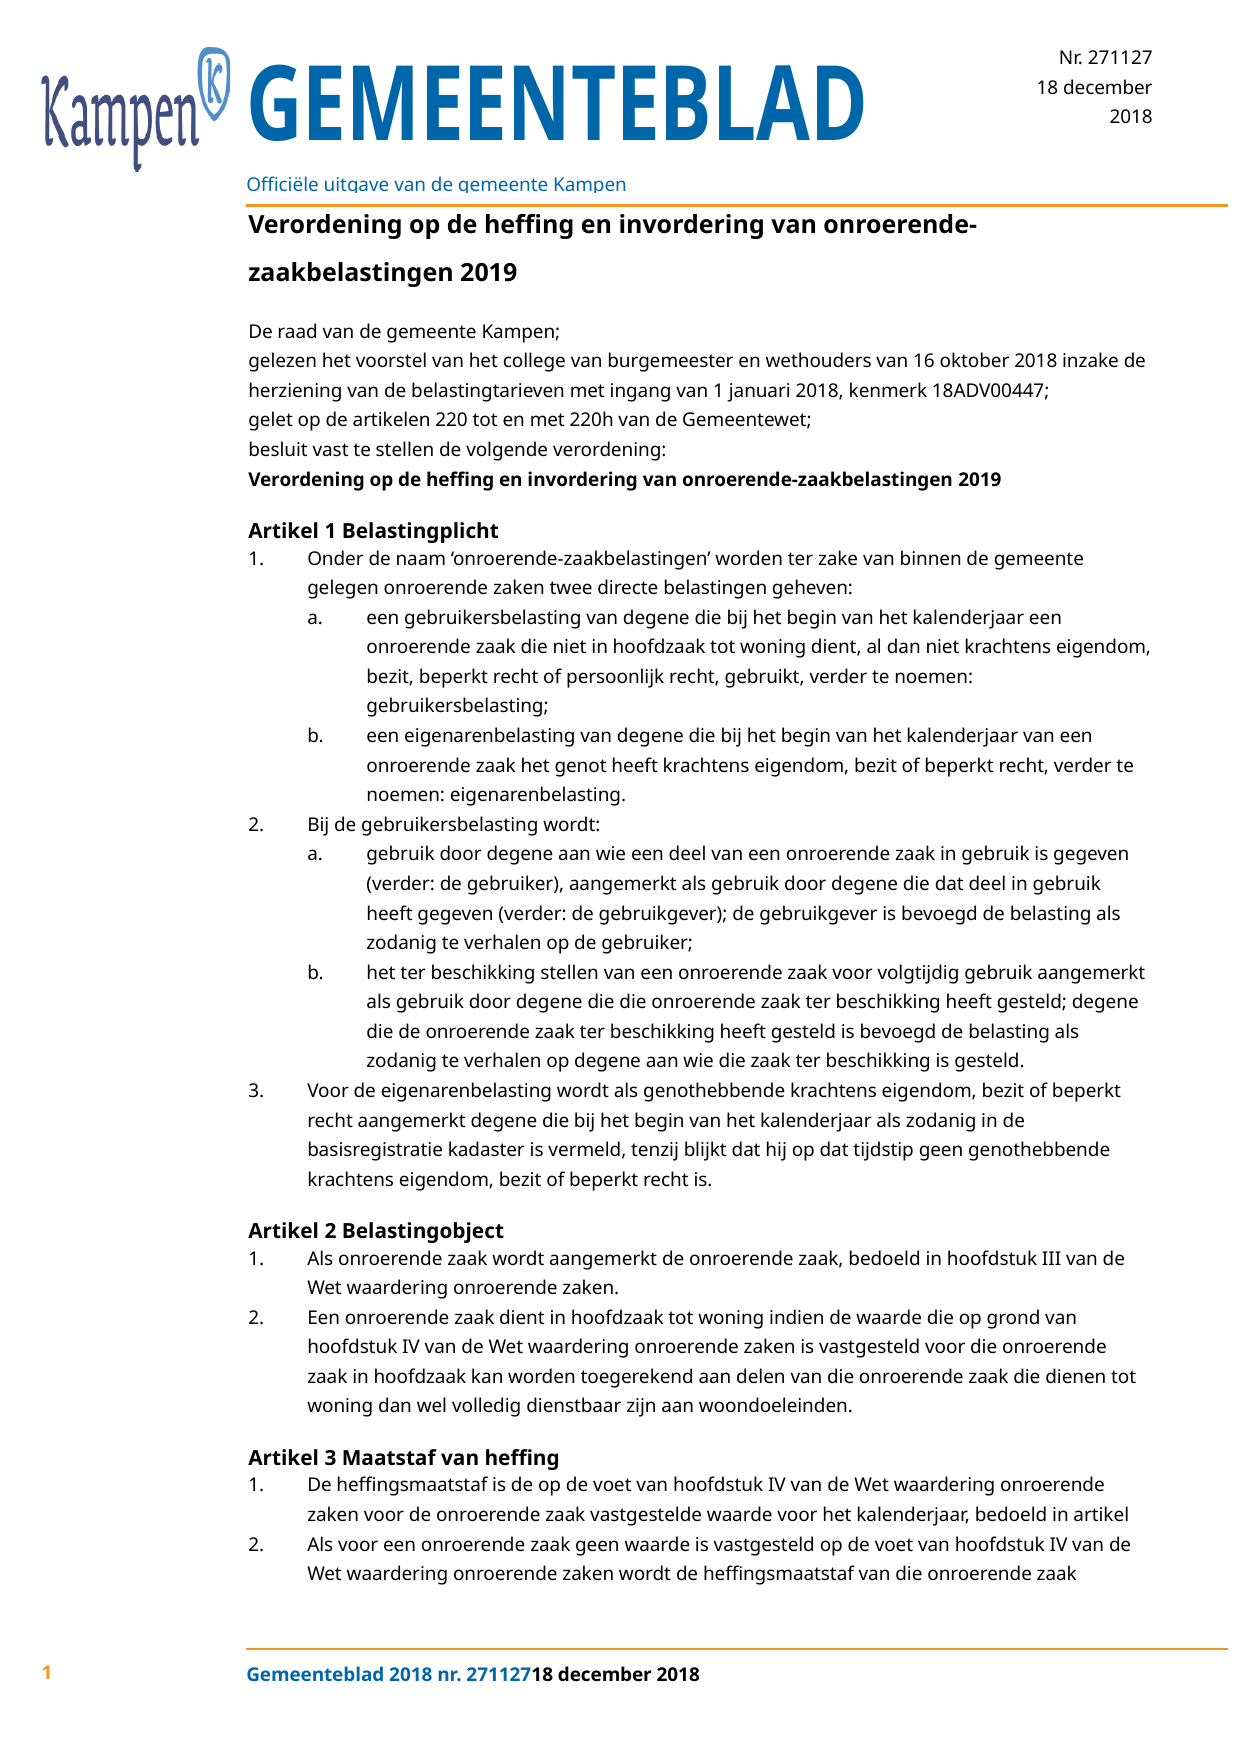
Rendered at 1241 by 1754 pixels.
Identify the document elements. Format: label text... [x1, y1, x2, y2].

list gebruik door degene aan wie een deel van een onroerende zaak in gebruik is gegeven (verder: de gebruiker), aangemerkt als gebruik door degene die dat deel in gebruik heeft gegeven (verder: de gebruikgever); de gebruikgever is bevoegd de belasting als zodanig te verhalen op de gebruiker; [307, 841, 1152, 955]
text De raad van de gemeente Kampen; [248, 318, 1152, 344]
text gelezen het voorstel van het college van burgemeester en wethouders van 16 oktober 2018 inzake de herziening van de belastingtarieven met ingang van 1 januari 2018, kenmerk 18ADV00447; [248, 347, 1152, 403]
text Artikel 1 Belastingplicht [248, 516, 1152, 545]
text gelet op de artikelen 220 tot en met 220h van de Gemeentewet; [248, 407, 1152, 432]
list Als voor een onroerende zaak geen waarde is vastgesteld op de voet van hoofdstuk IV van de Wet waardering onroerende zaken wordt de heffingsmaatstaf van die onroerende zaak [248, 1531, 1152, 1586]
text Artikel 3 Maatstaf van heffing [248, 1443, 1152, 1472]
list De heffingsmaatstaf is de op de voet van hoofdstuk IV van de Wet waardering onroerende zaken voor de onroerende zaak vastgestelde waarde voor het kalenderjaar, bedoeld in artikel [248, 1472, 1152, 1527]
list Een onroerende zaak dient in hoofdzaak tot woning indien de waarde die op grond van hoofdstuk IV van de Wet waardering onroerende zaken is vastgesteld voor die onroerende zaak in hoofdzaak kan worden toegerekend aan delen van die onroerende zaak die dienen tot woning dan wel volledig dienstbaar zijn aan woondoeleinden. [248, 1304, 1152, 1418]
list Onder de naam ‘onroerende-zaakbelastingen’ worden ter zake van binnen de gemeente gelegen onroerende zaken twee directe belastingen geheven: [248, 545, 1152, 600]
list het ter beschikking stellen van een onroerende zaak voor volgtijdig gebruik aangemerkt als gebruik door degene die die onroerende zaak ter beschikking heeft gesteld; degene die de onroerende zaak ter beschikking heeft gesteld is bevoegd de belasting als zodanig te verhalen op degene aan wie die zaak ter beschikking is gesteld. [307, 959, 1152, 1073]
text Verordening op de heffing en invordering van onroerende-zaakbelastingen 2019 [248, 207, 1152, 288]
text besluit vast te stellen de volgende verordening: [248, 436, 1152, 462]
list een eigenarenbelasting van degene die bij het begin van het kalenderjaar van een onroerende zaak het genot heeft krachtens eigendom, bezit of beperkt recht, verder te noemen: eigenarenbelasting. [307, 722, 1152, 807]
picture [41, 47, 231, 172]
list Bij de gebruikersbelasting wordt: [248, 811, 1152, 837]
text Artikel 2 Belastingobject [248, 1216, 1152, 1245]
list Voor de eigenarenbelasting wordt als genothebbende krachtens eigendom, bezit of beperkt recht aangemerkt degene die bij het begin van het kalenderjaar als zodanig in de basisregistratie kadaster is vermeld, tenzij blijkt dat hij op dat tijdstip geen genothebbende krachtens eigendom, bezit of beperkt recht is. [248, 1077, 1152, 1192]
list Als onroerende zaak wordt aangemerkt de onroerende zaak, bedoeld in hoofdstuk III van de Wet waardering onroerende zaken. [248, 1245, 1152, 1300]
text Verordening op de heffing en invordering van onroerende-zaakbelastingen 2019 [248, 466, 1152, 492]
list een gebruikersbelasting van degene die bij het begin van het kalenderjaar een onroerende zaak die niet in hoofdzaak tot woning dient, al dan niet krachtens eigendom, bezit, beperkt recht of persoonlijk recht, gebruikt, verder te noemen: gebruikersbelasting; [307, 604, 1152, 718]
